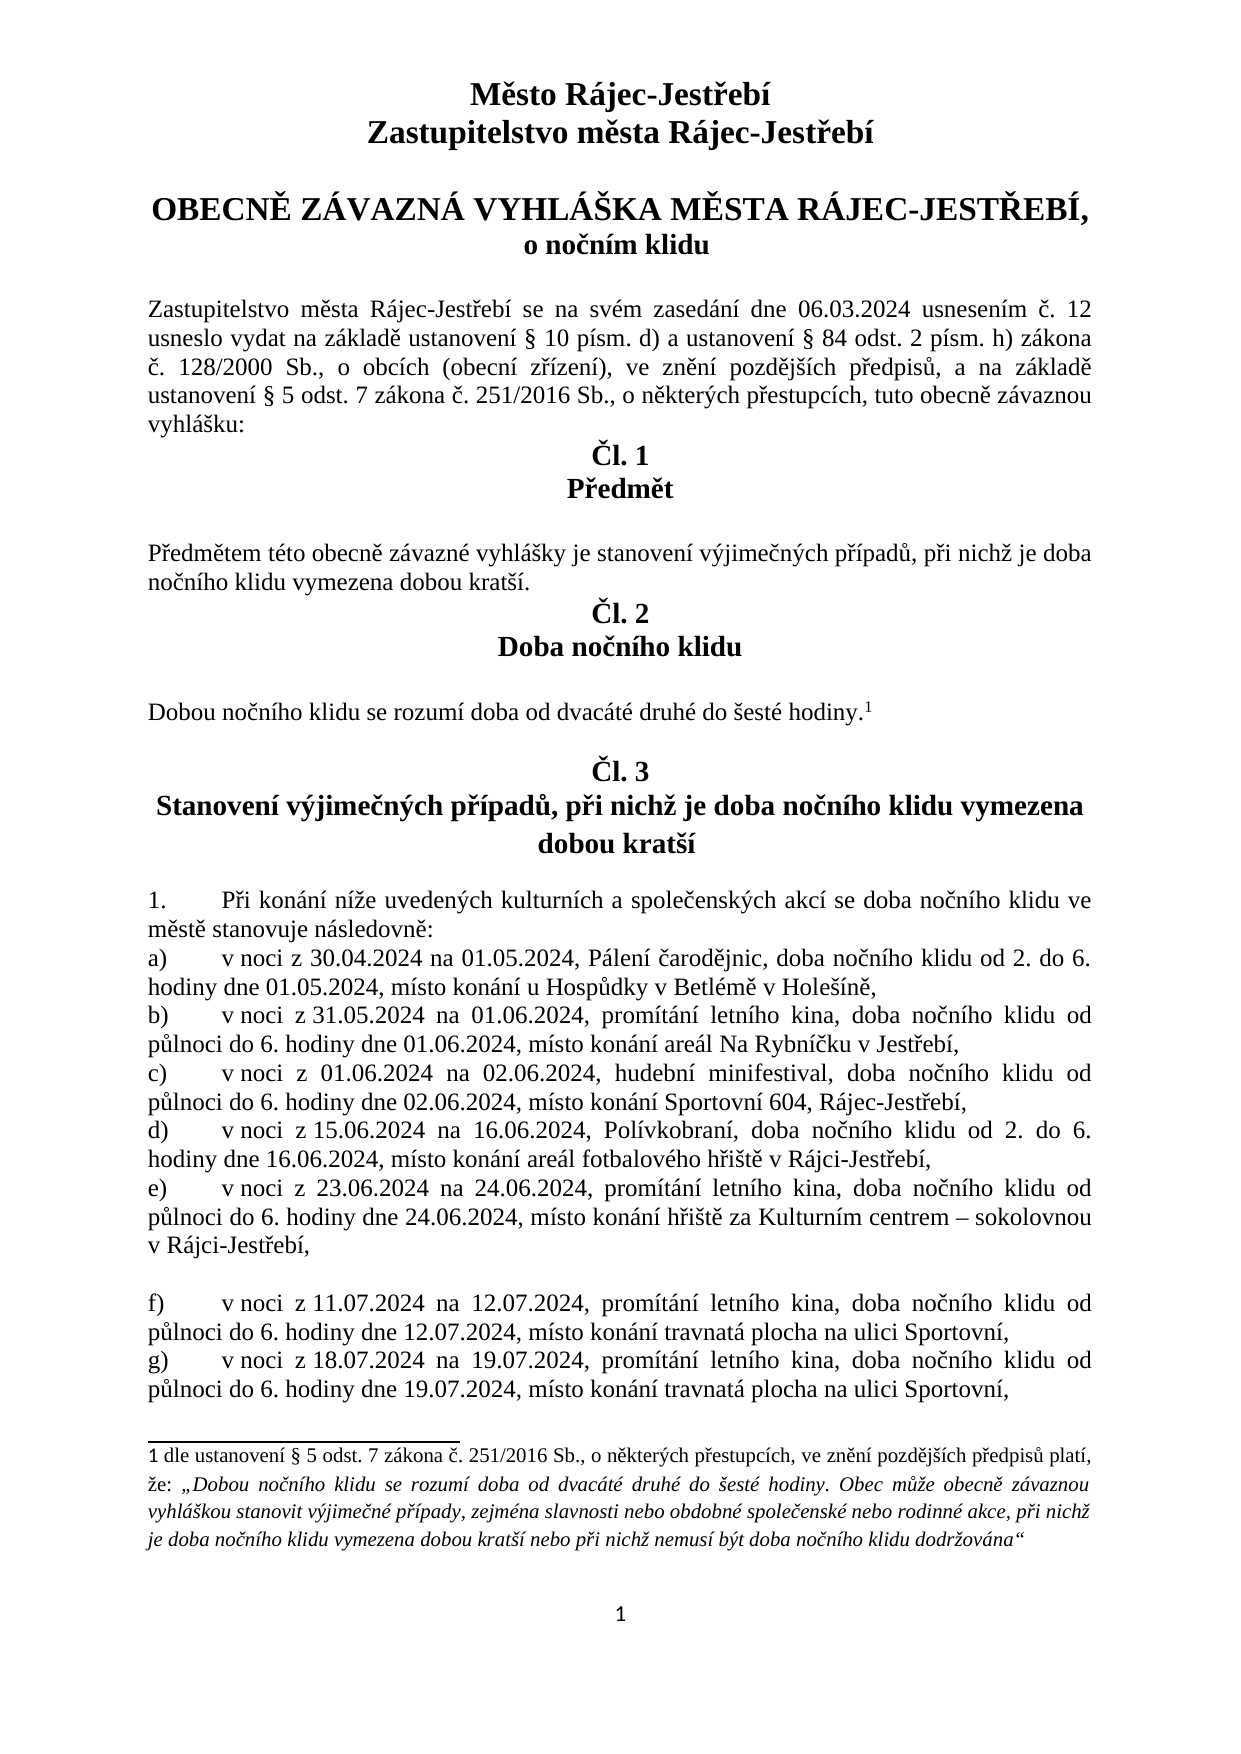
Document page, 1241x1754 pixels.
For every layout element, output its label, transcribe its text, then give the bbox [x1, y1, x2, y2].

text d) v noci z 15.06.2024 na 16.06.2024, Polívkobraní, doba nočního klidu od 2. do 6. hodiny dne 16.06.2024, místo konání areál fotbalového hřiště v Rájci-Jestřebí, [148, 1116, 1093, 1173]
text c) v noci z 01.06.2024 na 02.06.2024, hudební minifestival, doba nočního klidu od půlnoci do 6. hodiny dne 02.06.2024, místo konání Sportovní 604, Rájec-Jestřebí, [148, 1058, 1093, 1116]
text o nočním klidu [148, 227, 1093, 261]
text b) v noci z 31.05.2024 na 01.06.2024, promítání letního kina, doba nočního klidu od půlnoci do 6. hodiny dne 01.06.2024, místo konání areál Na Rybníčku v Jestřebí, [148, 1001, 1093, 1058]
text Předmětem této obecně závazné vyhlášky je stanovení výjimečných případů, při nichž je doba nočního klidu vymezena dobou kratší. [148, 538, 1093, 596]
text e) v noci z 23.06.2024 na 24.06.2024, promítání letního kina, doba nočního klidu od půlnoci do 6. hodiny dne 24.06.2024, místo konání hřiště za Kulturním centrem – sokolovnou v Rájci-Jestřebí, [148, 1173, 1093, 1259]
text Zastupitelstvo města Rájec-Jestřebí [148, 112, 1093, 150]
text Čl. 3 [148, 754, 1093, 788]
text dle ustanovení § 5 odst. 7 zákona č. 251/2016 Sb., o některých přestupcích, ve znění pozdějších předpisů platí, že: „Dobou nočního klidu se rozumí doba od dvacáté druhé do šesté hodiny. Obec může obecně závaznou vyhláškou stanovit výjimečné případy, zejména slavnosti nebo obdobné společenské nebo rodinné akce, při nichž je doba nočního klidu vymezena dobou kratší nebo při nichž nemusí být doba nočního klidu dodržována“ [148, 1442, 1093, 1551]
text Čl. 1 [148, 438, 1093, 471]
text Dobou nočního klidu se rozumí doba od dvacáté druhé do šesté hodiny. [148, 697, 1093, 725]
text Město Rájec-Jestřebí [148, 74, 1093, 112]
list Při konání níže uvedených kulturních a společenských akcí se doba nočního klidu ve městě stanovuje následovně: [148, 886, 1093, 943]
text Stanovení výjimečných případů, při nichž je doba nočního klidu vymezena dobou kratší [148, 788, 1093, 860]
text OBECNĚ ZÁVAZNÁ VYHLÁŠKA MĚSTA RÁJEC-JESTŘEBÍ, [148, 189, 1093, 227]
text f) v noci z 11.07.2024 na 12.07.2024, promítání letního kina, doba nočního klidu od půlnoci do 6. hodiny dne 12.07.2024, místo konání travnatá plocha na ulici Sportovní, [148, 1288, 1093, 1346]
text Předmět [148, 471, 1093, 505]
text Zastupitelstvo města Rájec-Jestřebí se na svém zasedání dne 06.03.2024 usnesením č. 12 usneslo vydat na základě ustanovení § 10 písm. d) a ustanovení § 84 odst. 2 písm. h) zákona č. 128/2000 Sb., o obcích (obecní zřízení), ve znění pozdějších předpisů, a na základě ustanovení § 5 odst. 7 zákona č. 251/2016 Sb., o některých přestupcích, tuto obecně závaznou vyhlášku: [148, 294, 1093, 438]
text a) v noci z 30.04.2024 na 01.05.2024, Pálení čarodějnic, doba nočního klidu od 2. do 6. hodiny dne 01.05.2024, místo konání u Hospůdky v Betlémě v Holešíně, [148, 943, 1093, 1001]
text Čl. 2 [148, 596, 1093, 629]
text Doba nočního klidu [148, 629, 1093, 663]
text g) v noci z 18.07.2024 na 19.07.2024, promítání letního kina, doba nočního klidu od půlnoci do 6. hodiny dne 19.07.2024, místo konání travnatá plocha na ulici Sportovní, [148, 1346, 1093, 1403]
